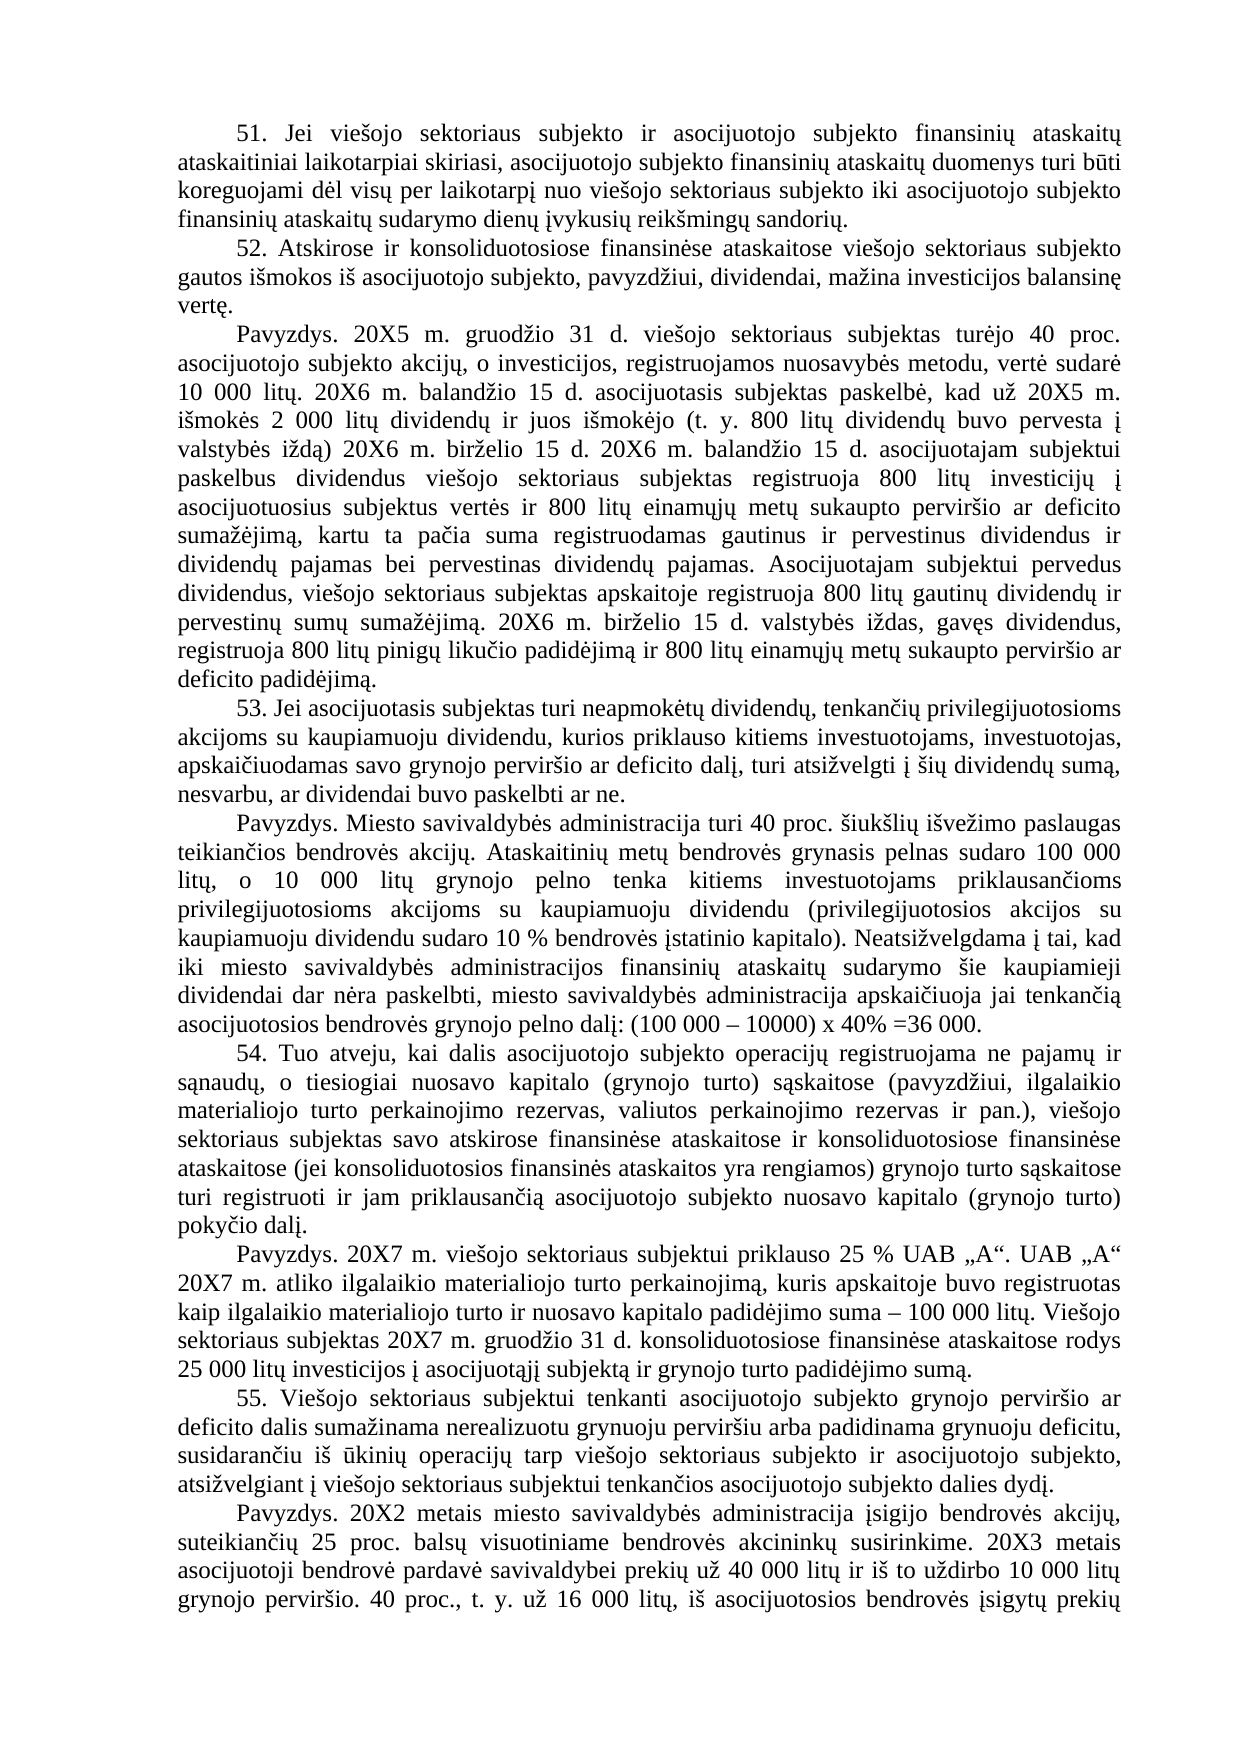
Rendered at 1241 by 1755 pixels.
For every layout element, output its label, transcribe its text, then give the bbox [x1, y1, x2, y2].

text Pavyzdys. 20X2 metais miesto savivaldybės administracija įsigijo bendrovės akcijų, suteikiančių 25 proc. balsų visuotiniame bendrovės akcininkų susirinkime. 20X3 metais asocijuotoji bendrovė pardavė savivaldybei prekių už 40 000 litų ir iš to uždirbo 10 000 litų grynojo perviršio. 40 proc., t. y. už 16 000 litų, iš asocijuotosios bendrovės įsigytų prekių [177, 1498, 1122, 1613]
text Pavyzdys. Miesto savivaldybės administracija turi 40 proc. šiukšlių išvežimo paslaugas teikiančios bendrovės akcijų. Ataskaitinių metų bendrovės grynasis pelnas sudaro 100 000 litų, o 10 000 litų grynojo pelno tenka kitiems investuotojams priklausančioms privilegijuotosioms akcijoms su kaupiamuoju dividendu (privilegijuotosios akcijos su kaupiamuoju dividendu sudaro 10 % bendrovės įstatinio kapitalo). Neatsižvelgdama į tai, kad iki miesto savivaldybės administracijos finansinių ataskaitų sudarymo šie kaupiamieji dividendai dar nėra paskelbti, miesto savivaldybės administracija apskaičiuoja jai tenkančią asocijuotosios bendrovės grynojo pelno dalį: (100 000 – 10000) x 40% =36 000. [177, 808, 1122, 1038]
text 55. Viešojo sektoriaus subjektui tenkanti asocijuotojo subjekto grynojo perviršio ar deficito dalis sumažinama nerealizuotu grynuoju perviršiu arba padidinama grynuoju deficitu, susidarančiu iš ūkinių operacijų tarp viešojo sektoriaus subjekto ir asocijuotojo subjekto, atsižvelgiant į viešojo sektoriaus subjektui tenkančios asocijuotojo subjekto dalies dydį. [177, 1383, 1122, 1498]
text 51. Jei viešojo sektoriaus subjekto ir asocijuotojo subjekto finansinių ataskaitų ataskaitiniai laikotarpiai skiriasi, asocijuotojo subjekto finansinių ataskaitų duomenys turi būti koreguojami dėl visų per laikotarpį nuo viešojo sektoriaus subjekto iki asocijuotojo subjekto finansinių ataskaitų sudarymo dienų įvykusių reikšmingų sandorių. [177, 118, 1122, 233]
text Pavyzdys. 20X7 m. viešojo sektoriaus subjektui priklauso 25 % UAB „A“. UAB „A“ 20X7 m. atliko ilgalaikio materialiojo turto perkainojimą, kuris apskaitoje buvo registruotas kaip ilgalaikio materialiojo turto ir nuosavo kapitalo padidėjimo suma – 100 000 litų. Viešojo sektoriaus subjektas 20X7 m. gruodžio 31 d. konsoliduotosiose finansinėse ataskaitose rodys 25 000 litų investicijos į asocijuotąjį subjektą ir grynojo turto padidėjimo sumą. [177, 1239, 1122, 1383]
text Pavyzdys. 20X5 m. gruodžio 31 d. viešojo sektoriaus subjektas turėjo 40 proc. asocijuotojo subjekto akcijų, o investicijos, registruojamos nuosavybės metodu, vertė sudarė 10 000 litų. 20X6 m. balandžio 15 d. asocijuotasis subjektas paskelbė, kad už 20X5 m. išmokės 2 000 litų dividendų ir juos išmokėjo (t. y. 800 litų dividendų buvo pervesta į valstybės iždą) 20X6 m. birželio 15 d. 20X6 m. balandžio 15 d. asocijuotajam subjektui paskelbus dividendus viešojo sektoriaus subjektas registruoja 800 litų investicijų į asocijuotuosius subjektus vertės ir 800 litų einamųjų metų sukaupto perviršio ar deficito sumažėjimą, kartu ta pačia suma registruodamas gautinus ir pervestinus dividendus ir dividendų pajamas bei pervestinas dividendų pajamas. Asocijuotajam subjektui pervedus dividendus, viešojo sektoriaus subjektas apskaitoje registruoja 800 litų gautinų dividendų ir pervestinų sumų sumažėjimą. 20X6 m. birželio 15 d. valstybės iždas, gavęs dividendus, registruoja 800 litų pinigų likučio padidėjimą ir 800 litų einamųjų metų sukaupto perviršio ar deficito padidėjimą. [177, 319, 1122, 693]
text 52. Atskirose ir konsoliduotosiose finansinėse ataskaitose viešojo sektoriaus subjekto gautos išmokos iš asocijuotojo subjekto, pavyzdžiui, dividendai, mažina investicijos balansinę vertę. [177, 233, 1122, 319]
text 54. Tuo atveju, kai dalis asocijuotojo subjekto operacijų registruojama ne pajamų ir sąnaudų, o tiesiogiai nuosavo kapitalo (grynojo turto) sąskaitose (pavyzdžiui, ilgalaikio materialiojo turto perkainojimo rezervas, valiutos perkainojimo rezervas ir pan.), viešojo sektoriaus subjektas savo atskirose finansinėse ataskaitose ir konsoliduotosiose finansinėse ataskaitose (jei konsoliduotosios finansinės ataskaitos yra rengiamos) grynojo turto sąskaitose turi registruoti ir jam priklausančią asocijuotojo subjekto nuosavo kapitalo (grynojo turto) pokyčio dalį. [177, 1038, 1122, 1239]
text 53. Jei asocijuotasis subjektas turi neapmokėtų dividendų, tenkančių privilegijuotosioms akcijoms su kaupiamuoju dividendu, kurios priklauso kitiems investuotojams, investuotojas, apskaičiuodamas savo grynojo perviršio ar deficito dalį, turi atsižvelgti į šių dividendų sumą, nesvarbu, ar dividendai buvo paskelbti ar ne. [177, 693, 1122, 808]
